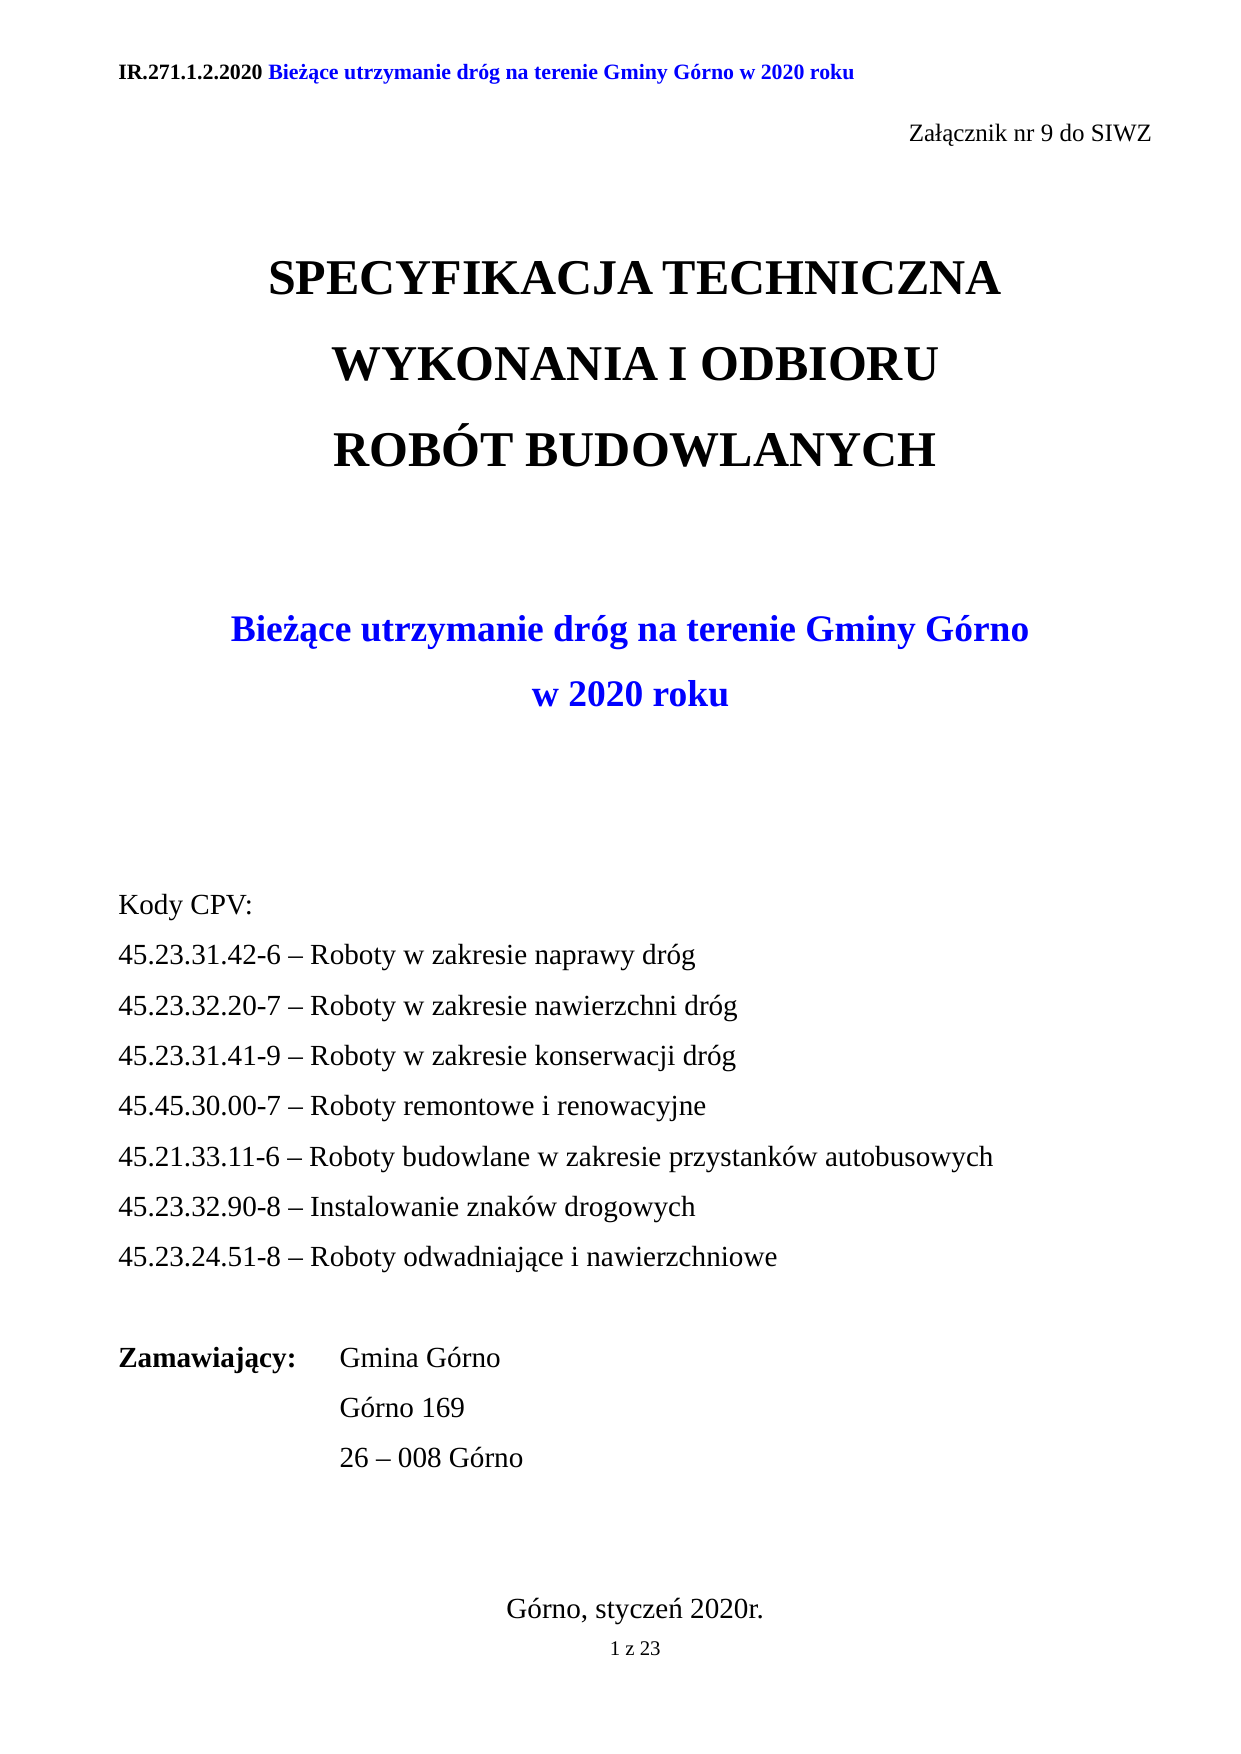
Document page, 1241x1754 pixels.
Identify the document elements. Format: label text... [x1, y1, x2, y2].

text 45.23.24.51-8 – Roboty odwadniające i nawierzchniowe [118, 1239, 1152, 1273]
text 45.21.33.11-6 – Roboty budowlane w zakresie przystanków autobusowych [118, 1139, 1152, 1172]
text SPECYFIKACJA TECHNICZNA [118, 247, 1152, 305]
text 45.23.31.42-6 – Roboty w zakresie naprawy dróg [118, 937, 1152, 971]
text ROBÓT BUDOWLANYCH [118, 420, 1152, 477]
text Zamawiający: Gmina Górno [118, 1340, 1152, 1373]
text 45.23.32.20-7 – Roboty w zakresie nawierzchni dróg [118, 988, 1152, 1021]
text 45.45.30.00-7 – Roboty remontowe i renowacyjne [118, 1088, 1152, 1122]
text 26 – 008 Górno [118, 1441, 1152, 1474]
text Bieżące utrzymanie dróg na terenie Gminy Górno w 2020 roku [118, 607, 1152, 714]
text Załącznik nr 9 do SIWZ [118, 118, 1152, 147]
text Górno, styczeń 2020r. [118, 1591, 1152, 1625]
text Kody CPV: [118, 887, 1152, 921]
text 45.23.32.90-8 – Instalowanie znaków drogowych [118, 1189, 1152, 1222]
text 45.23.31.41-9 – Roboty w zakresie konserwacji dróg [118, 1038, 1152, 1072]
text Górno 169 [118, 1390, 1152, 1424]
text WYKONANIA I ODBIORU [118, 334, 1152, 391]
